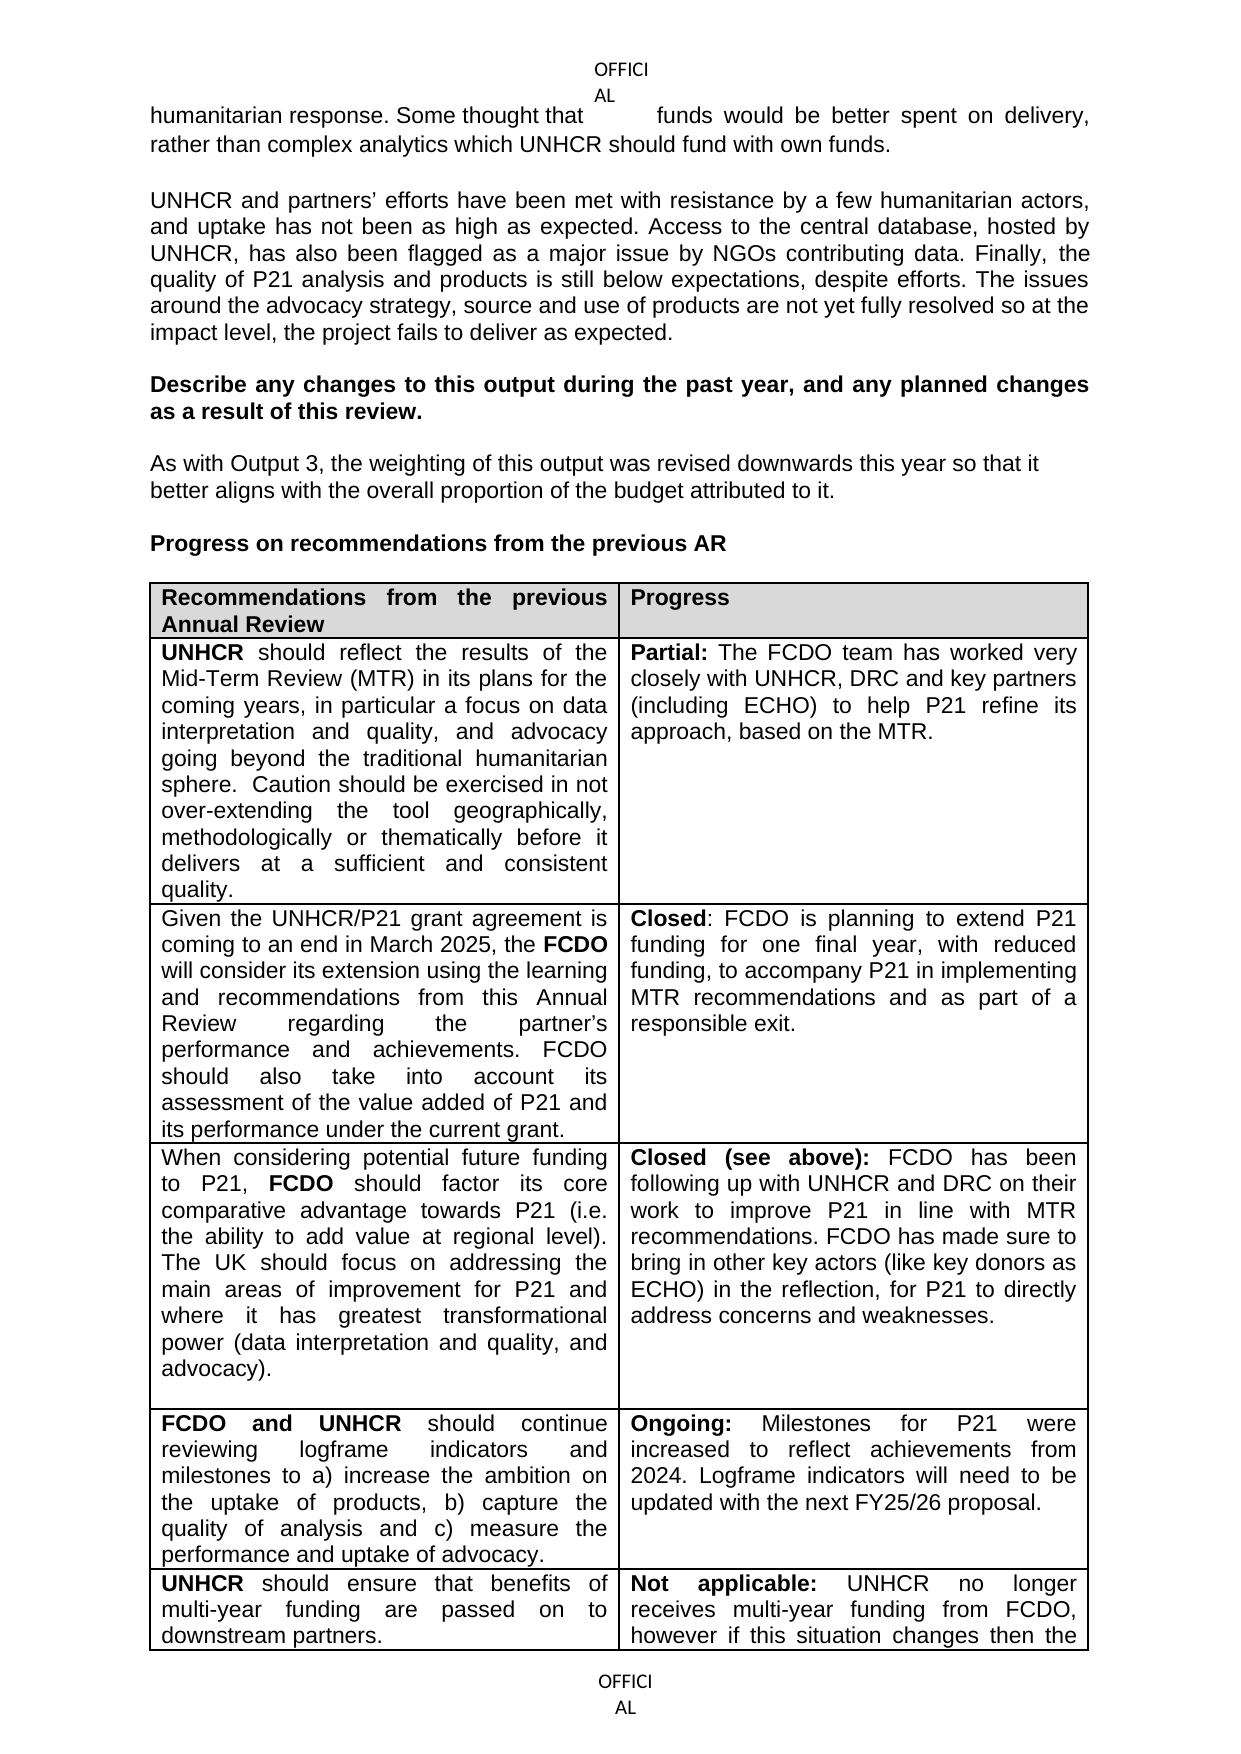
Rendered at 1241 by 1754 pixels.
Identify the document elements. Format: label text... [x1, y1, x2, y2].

table_header Recommendations from the previous Annual Review [151, 584, 618, 637]
text UNHCR and partners’ efforts have been met with resistance by a few humanitarian actors, and uptake has not been as high as expected. Access to the central database, hosted by UNHCR, has also been flagged as a major issue by NGOs contributing data. Finally, the quality of P21 analysis and products is still below expectations, despite efforts. The issues around the advocacy strategy, source and use of products are not yet fully resolved so at the impact level, the project fails to deliver as expected. [150, 187, 1090, 345]
table_cell Ongoing: Milestones for P21 were increased to reflect achievements from 2024. Logframe indicators will need to be updated with the next FY25/26 proposal. [620, 1410, 1087, 1568]
table_cell UNHCR should reflect the results of the Mid-Term Review (MTR) in its plans for the coming years, in particular a focus on data interpretation and quality, and advocacy going beyond the traditional humanitarian sphere. Caution should be exercised in not over-extending the tool geographically, methodologically or thematically before it delivers at a sufficient and consistent quality. [151, 639, 618, 903]
table_cell Closed (see above): FCDO has been following up with UNHCR and DRC on their work to improve P21 in line with MTR recommendations. FCDO has made sure to bring in other key actors (like key donors as ECHO) in the reflection, for P21 to directly address concerns and weaknesses. [620, 1144, 1087, 1407]
table_cell Closed: FCDO is planning to extend P21 funding for one final year, with reduced funding, to accompany P21 in implementing MTR recommendations and as part of a responsible exit. [620, 905, 1087, 1142]
table_cell Partial: The FCDO team has worked very closely with UNHCR, DRC and key partners (including ECHO) to help P21 refine its approach, based on the MTR. [620, 639, 1087, 903]
table_cell Not applicable: UNHCR no longer receives multi-year funding from FCDO, however if this situation changes then the [620, 1570, 1087, 1649]
table_cell FCDO and UNHCR should continue reviewing logframe indicators and milestones to a) increase the ambition on the uptake of products, b) capture the quality of analysis and c) measure the performance and uptake of advocacy. [151, 1410, 618, 1568]
text Describe any changes to this output during the past year, and any planned changes as a result of this review. [150, 371, 1090, 424]
text As with Output 3, the weighting of this output was revised downwards this year so that it better aligns with the overall proportion of the budget attributed to it. [150, 450, 1090, 503]
text humanitarian response. Some thought that funds would be better spent on delivery, rather than complex analytics which UNHCR should fund with own funds. [150, 102, 1090, 157]
text Progress on recommendations from the previous AR [150, 529, 1090, 556]
table_cell When considering potential future funding to P21, FCDO should factor its core comparative advantage towards P21 (i.e. the ability to add value at regional level). The UK should focus on addressing the main areas of improvement for P21 and where it has greatest transformational power (data interpretation and quality, and advocacy). [151, 1144, 618, 1407]
table_header Progress [620, 584, 1087, 637]
table_cell UNHCR should ensure that benefits of multi-year funding are passed on to downstream partners. [151, 1570, 618, 1649]
table_cell Given the UNHCR/P21 grant agreement is coming to an end in March 2025, the FCDO will consider its extension using the learning and recommendations from this Annual Review regarding the partner’s performance and achievements. FCDO should also take into account its assessment of the value added of P21 and its performance under the current grant. [151, 905, 618, 1142]
